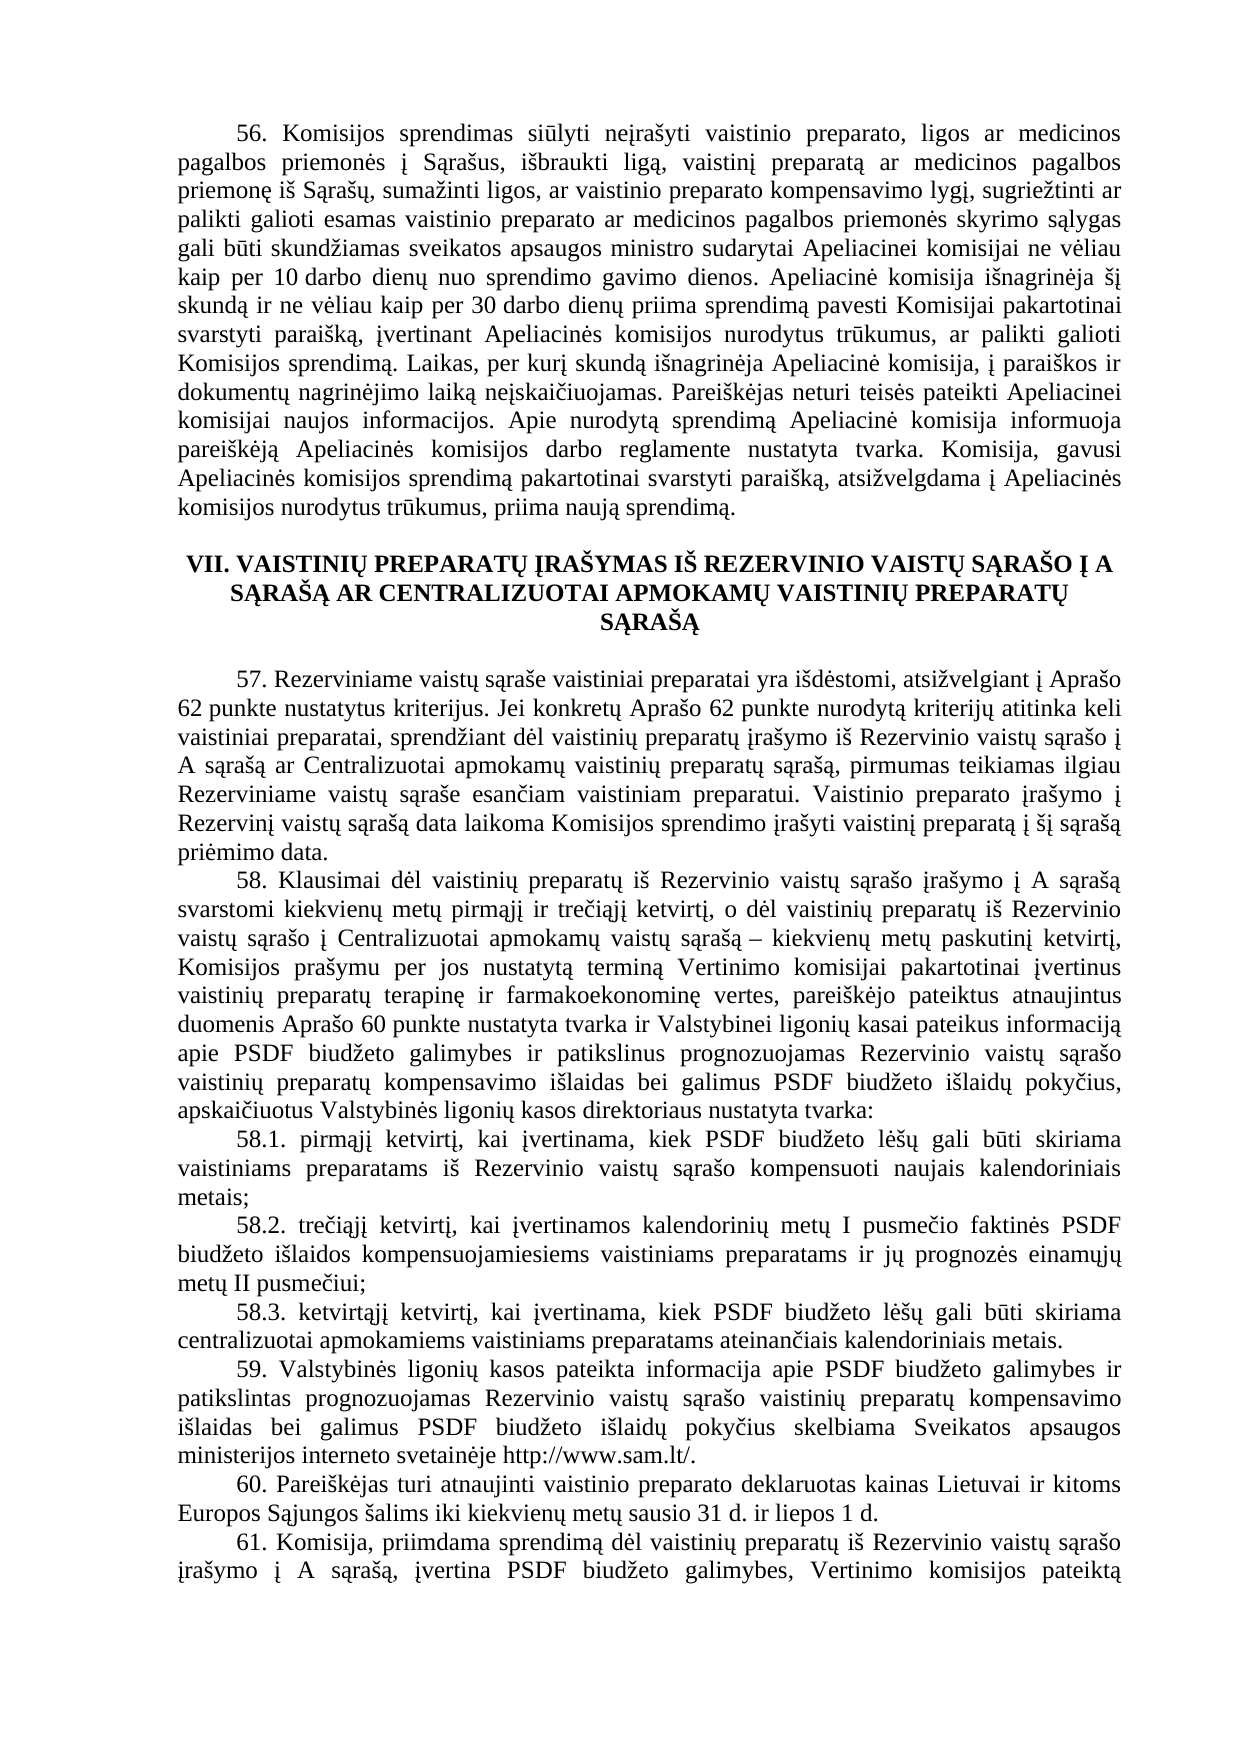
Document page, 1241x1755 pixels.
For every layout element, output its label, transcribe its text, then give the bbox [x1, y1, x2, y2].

text 61. Komisija, priimdama sprendimą dėl vaistinių preparatų iš Rezervinio vaistų sąrašo įrašymo į A sąrašą, įvertina PSDF biudžeto galimybes, Vertinimo komisijos pateiktą [177, 1527, 1122, 1584]
text 58. Klausimai dėl vaistinių preparatų iš Rezervinio vaistų sąrašo įrašymo į A sąrašą svarstomi kiekvienų metų pirmąjį ir trečiąjį ketvirtį, o dėl vaistinių preparatų iš Rezervinio vaistų sąrašo į Centralizuotai apmokamų vaistų sąrašą – kiekvienų metų paskutinį ketvirtį, Komisijos prašymu per jos nustatytą terminą Vertinimo komisijai pakartotinai įvertinus vaistinių preparatų terapinę ir farmakoekonominę vertes, pareiškėjo pateiktus atnaujintus duomenis Aprašo 60 punkte nustatyta tvarka ir Valstybinei ligonių kasai pateikus informaciją apie PSDF biudžeto galimybes ir patikslinus prognozuojamas Rezervinio vaistų sąrašo vaistinių preparatų kompensavimo išlaidas bei galimus PSDF biudžeto išlaidų pokyčius, apskaičiuotus Valstybinės ligonių kasos direktoriaus nustatyta tvarka: [177, 866, 1122, 1124]
text 59. Valstybinės ligonių kasos pateikta informacija apie PSDF biudžeto galimybes ir patikslintas prognozuojamas Rezervinio vaistų sąrašo vaistinių preparatų kompensavimo išlaidas bei galimus PSDF biudžeto išlaidų pokyčius skelbiama Sveikatos apsaugos ministerijos interneto svetainėje http://www.sam.lt/. [177, 1354, 1122, 1469]
text 58.2. trečiąjį ketvirtį, kai įvertinamos kalendorinių metų I pusmečio faktinės PSDF biudžeto išlaidos kompensuojamiesiems vaistiniams preparatams ir jų prognozės einamųjų metų II pusmečiui; [177, 1211, 1122, 1297]
text 57. Rezerviniame vaistų sąraše vaistiniai preparatai yra išdėstomi, atsižvelgiant į Aprašo 62 punkte nustatytus kriterijus. Jei konkretų Aprašo 62 punkte nurodytą kriterijų atitinka keli vaistiniai preparatai, sprendžiant dėl vaistinių preparatų įrašymo iš Rezervinio vaistų sąrašo į A sąrašą ar Centralizuotai apmokamų vaistinių preparatų sąrašą, pirmumas teikiamas ilgiau Rezerviniame vaistų sąraše esančiam vaistiniam preparatui. Vaistinio preparato įrašymo į Rezervinį vaistų sąrašą data laikoma Komisijos sprendimo įrašyti vaistinį preparatą į šį sąrašą priėmimo data. [177, 664, 1122, 866]
text 56. Komisijos sprendimas siūlyti neįrašyti vaistinio preparato, ligos ar medicinos pagalbos priemonės į Sąrašus, išbraukti ligą, vaistinį preparatą ar medicinos pagalbos priemonę iš Sąrašų, sumažinti ligos, ar vaistinio preparato kompensavimo lygį, sugriežtinti ar palikti galioti esamas vaistinio preparato ar medicinos pagalbos priemonės skyrimo sąlygas gali būti skundžiamas sveikatos apsaugos ministro sudarytai Apeliacinei komisijai ne vėliau kaip per 10 darbo dienų nuo sprendimo gavimo dienos. Apeliacinė komisija išnagrinėja šį skundą ir ne vėliau kaip per 30 darbo dienų priima sprendimą pavesti Komisijai pakartotinai svarstyti paraišką, įvertinant Apeliacinės komisijos nurodytus trūkumus, ar palikti galioti Komisijos sprendimą. Laikas, per kurį skundą išnagrinėja Apeliacinė komisija, į paraiškos ir dokumentų nagrinėjimo laiką neįskaičiuojamas. Pareiškėjas neturi teisės pateikti Apeliacinei komisijai naujos informacijos. Apie nurodytą sprendimą Apeliacinė komisija informuoja pareiškėją Apeliacinės komisijos darbo reglamente nustatyta tvarka. Komisija, gavusi Apeliacinės komisijos sprendimą pakartotinai svarstyti paraišką, atsižvelgdama į Apeliacinės komisijos nurodytus trūkumus, priima naują sprendimą. [177, 118, 1122, 521]
text 60. Pareiškėjas turi atnaujinti vaistinio preparato deklaruotas kainas Lietuvai ir kitoms Europos Sąjungos šalims iki kiekvienų metų sausio 31 d. ir liepos 1 d. [177, 1469, 1122, 1527]
text 58.3. ketvirtąjį ketvirtį, kai įvertinama, kiek PSDF biudžeto lėšų gali būti skiriama centralizuotai apmokamiems vaistiniams preparatams ateinančiais kalendoriniais metais. [177, 1297, 1122, 1354]
text 58.1. pirmąjį ketvirtį, kai įvertinama, kiek PSDF biudžeto lėšų gali būti skiriama vaistiniams preparatams iš Rezervinio vaistų sąrašo kompensuoti naujais kalendoriniais metais; [177, 1124, 1122, 1211]
text VII. VAISTINIŲ PREPARATŲ ĮRAŠYMAS IŠ REZERVINIO VAISTŲ SĄRAŠO Į A SĄRAŠĄ AR CENTRALIZUOTAI APMOKAMŲ VAISTINIŲ PREPARATŲ SĄRAŠĄ [177, 549, 1122, 636]
